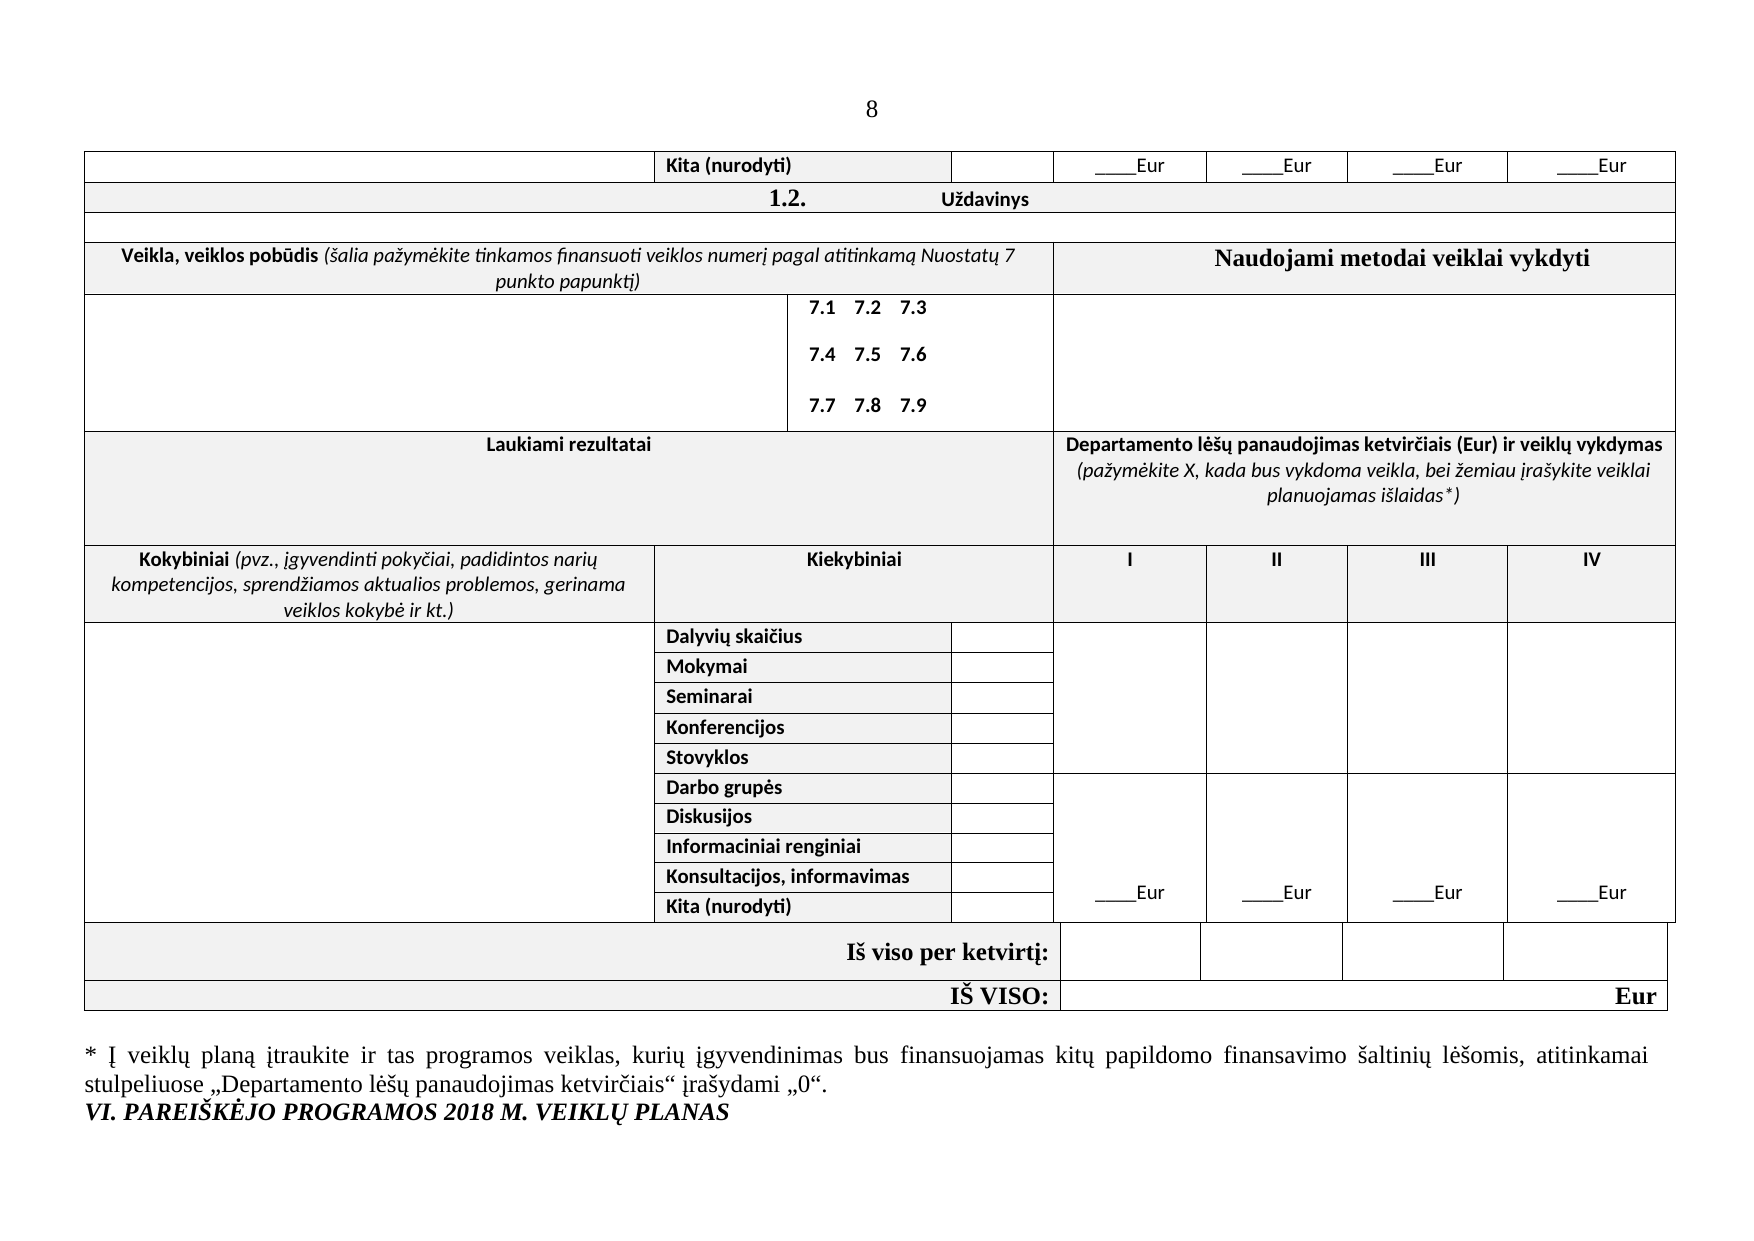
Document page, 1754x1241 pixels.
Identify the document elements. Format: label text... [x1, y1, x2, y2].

table_cell Naudojami metodai veiklai vykdyti [1054, 243, 1675, 293]
table_cell [952, 152, 1053, 182]
table_cell [85, 213, 1675, 242]
table_cell [952, 834, 1053, 862]
table_cell 7.1 7.2 7.3 7.4 7.5 7.6 7.7 7.8 7.9 [788, 295, 1053, 431]
table_cell Konferencijos [655, 714, 951, 743]
table_cell Eur [1061, 981, 1667, 1010]
table_cell Iš viso per ketvirtį: [85, 923, 1060, 980]
table_cell [1054, 623, 1206, 773]
table_cell ____Eur [1054, 152, 1206, 182]
table_cell [1061, 923, 1200, 980]
table_cell [952, 683, 1053, 713]
table_cell [952, 804, 1053, 832]
table_cell [1504, 923, 1667, 980]
table_cell [85, 295, 787, 431]
table_cell [1343, 923, 1503, 980]
table_cell Darbo grupės [655, 774, 951, 803]
table_cell III [1348, 546, 1507, 622]
table_cell I [1054, 546, 1206, 622]
table_cell IŠ VISO: [85, 981, 1060, 1010]
text * Į veiklų planą įtraukite ir tas programos veiklas, kurių įgyvendinimas bus finansuojamas kitų papildomo finansavimo šaltinių lėšomis, atitinkamai stulpeliuose „Departamento lėšų panaudojimas ketvirčiais“ įrašydami „0“. [84, 1040, 1650, 1097]
table_cell ____Eur [1207, 774, 1347, 922]
table_cell ____Eur [1508, 774, 1675, 922]
table_cell [85, 623, 654, 922]
text VI. PAREIŠKĖJO PROGRAMOS 2018 m. veiklų planas [84, 1097, 1659, 1126]
table_cell Departamento lėšų panaudojimas ketvirčiais (Eur) ir veiklų vykdymas (pažymėkite X, kada bus vykdoma veikla, bei žemiau įrašykite veiklai planuojamas išlaidas*) [1054, 432, 1675, 545]
table_cell [1508, 623, 1675, 773]
table_cell [952, 714, 1053, 743]
table_cell Kokybiniai (pvz., įgyvendinti pokyčiai, padidintos narių kompetencijos, sprendžiamos aktualios problemos, gerinama veiklos kokybė ir kt.) [85, 546, 654, 622]
table_cell [952, 893, 1053, 922]
table_cell [1054, 295, 1675, 431]
table_cell [1668, 980, 1676, 1010]
table_cell Veikla, veiklos pobūdis (šalia pažymėkite tinkamos finansuoti veiklos numerį pagal atitinkamą Nuostatų 7 punkto papunktį) [85, 243, 1053, 293]
table_cell ____Eur [1508, 152, 1675, 182]
table_cell ____Eur [1348, 774, 1507, 922]
table_cell [1201, 923, 1342, 980]
table_cell Seminarai [655, 683, 951, 713]
table_cell [1348, 623, 1507, 773]
table_cell Stovyklos [655, 744, 951, 773]
table_cell ____Eur [1054, 774, 1206, 922]
table_cell [952, 863, 1053, 892]
table_cell ____Eur [1348, 152, 1507, 182]
table_cell [85, 152, 654, 182]
table_cell 1.2. Uždavinys [85, 183, 1675, 212]
table_cell [952, 623, 1053, 652]
table_cell Kita (nurodyti) [655, 152, 951, 182]
table_cell Diskusijos [655, 804, 951, 832]
table_cell ____Eur [1207, 152, 1347, 182]
table_cell Informaciniai renginiai [655, 834, 951, 862]
table_cell [1668, 923, 1676, 980]
table_cell Mokymai [655, 653, 951, 682]
table_cell Laukiami rezultatai [85, 432, 1053, 545]
table_cell [952, 774, 1053, 803]
table_cell [952, 744, 1053, 773]
table_cell IV [1508, 546, 1675, 622]
table_cell Kiekybiniai [655, 546, 1053, 622]
table_cell II [1207, 546, 1347, 622]
table_cell [952, 653, 1053, 682]
table_cell Konsultacijos, informavimas [655, 863, 951, 892]
table_cell Dalyvių skaičius [655, 623, 951, 652]
table_cell [1207, 623, 1347, 773]
table_cell Kita (nurodyti) [655, 893, 951, 922]
